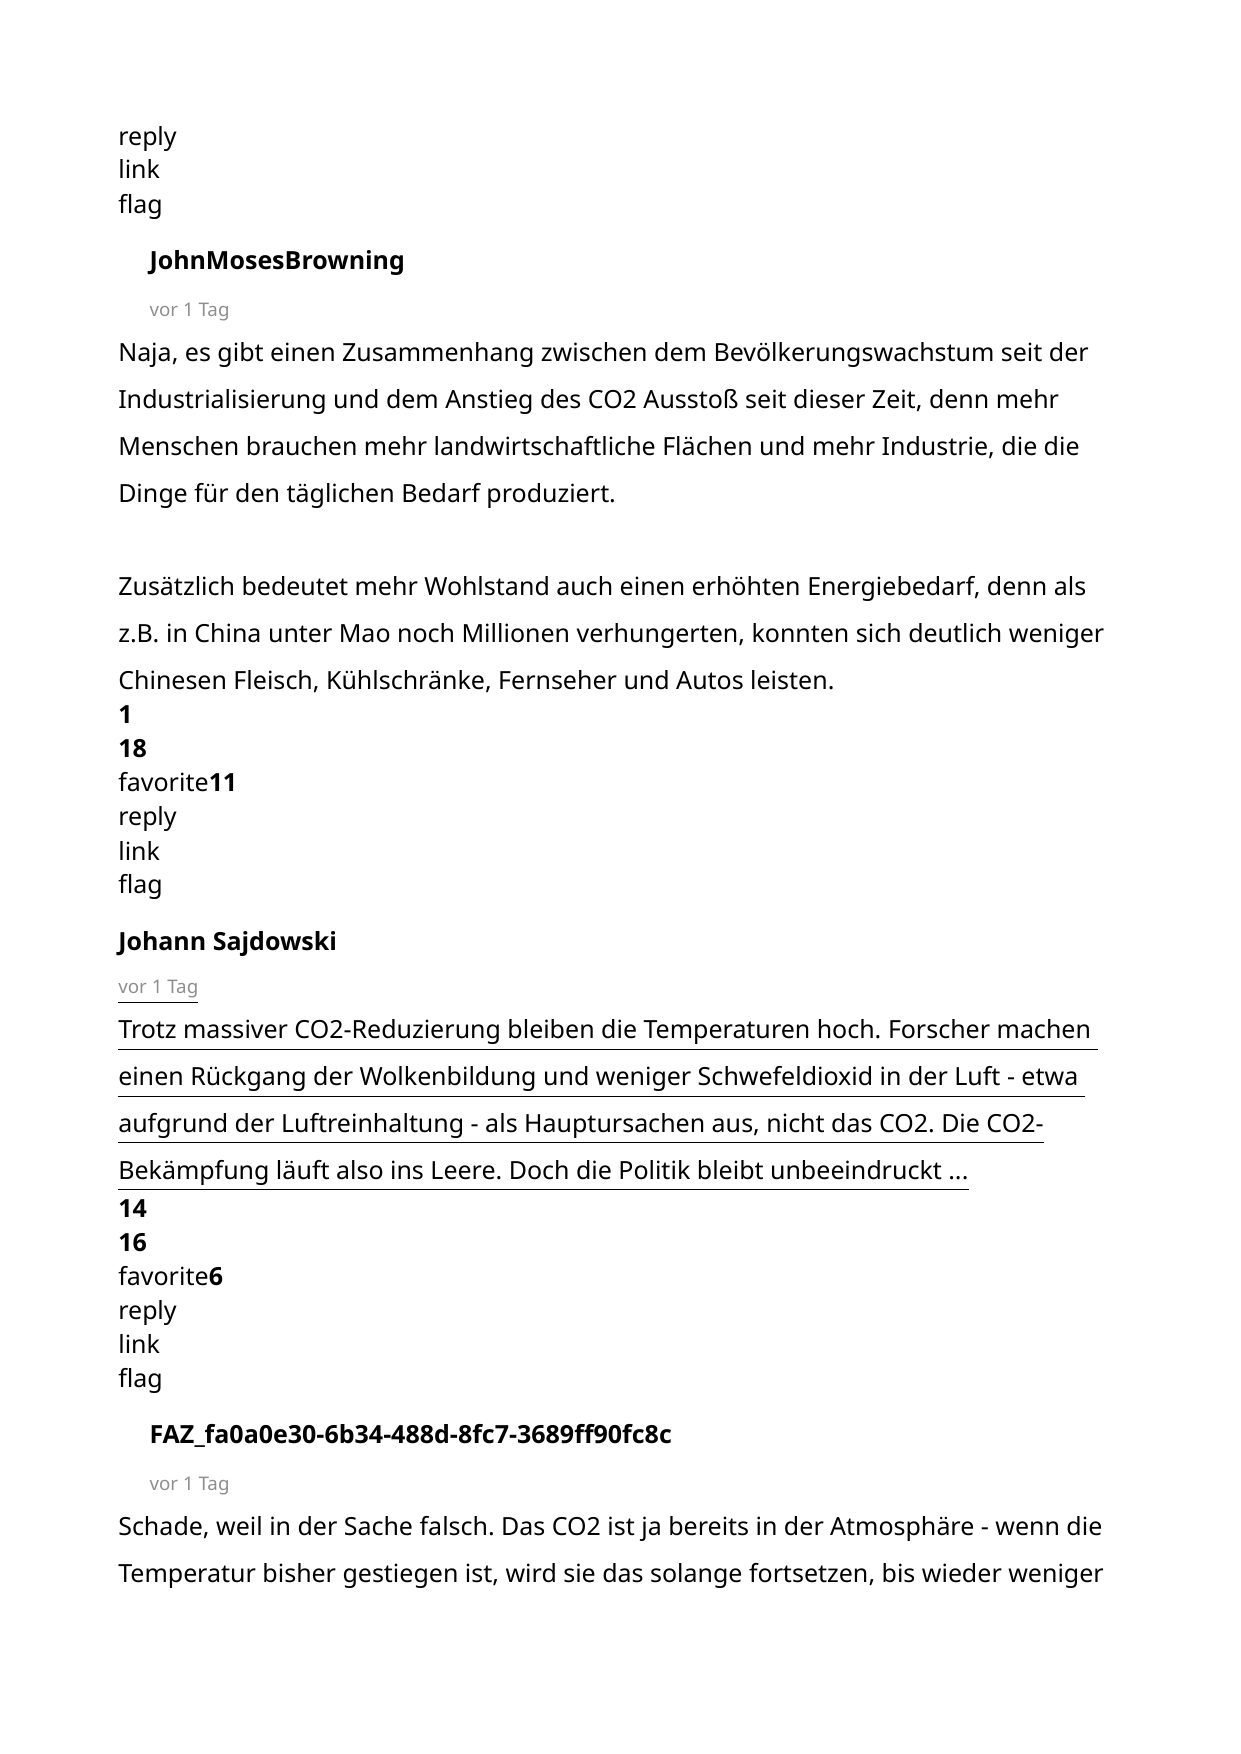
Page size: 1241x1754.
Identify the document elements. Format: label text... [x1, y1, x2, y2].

text Johann Sajdowski [118, 917, 1114, 957]
text 16 [118, 1224, 1122, 1258]
text JohnMosesBrowning [149, 236, 1114, 277]
text link [118, 833, 1122, 867]
text favorite11 [118, 765, 1122, 799]
text reply [118, 118, 1122, 152]
text 14 [118, 1190, 1122, 1224]
text flag [118, 867, 1122, 901]
text reply [118, 1292, 1122, 1327]
text link [118, 152, 1122, 186]
text Schade, weil in der Sache falsch. Das CO2 ist ja bereits in der Atmosphäre - wenn die Temperatur bisher gestiegen ist, wird sie das solange fortsetzen, bis wieder weniger [118, 1496, 1122, 1590]
text 1 [118, 697, 1122, 731]
text 18 [118, 731, 1122, 765]
text favorite6 [118, 1258, 1122, 1292]
text vor 1 Tag [149, 292, 1122, 322]
text Naja, es gibt einen Zusammenhang zwischen dem Bevölkerungswachstum seit der Industrialisierung und dem Anstieg des CO2 Ausstoß seit dieser Zeit, denn mehr Menschen brauchen mehr landwirtschaftliche Flächen und mehr Industrie, die die Dinge für den täglichen Bedarf produziert. Zusätzlich bedeutet mehr Wohlstand auch einen erhöhten Energiebedarf, denn als z.B. in China unter Mao noch Millionen verhungerten, konnten sich deutlich weniger Chinesen Fleisch, Kühlschränke, Fernseher und Autos leisten. [118, 322, 1122, 697]
text flag [118, 1361, 1122, 1395]
text flag [118, 186, 1122, 220]
text Trotz massiver CO2-Reduzierung bleiben die Temperaturen hoch. Forscher machen einen Rückgang der Wolkenbildung und weniger Schwefeldioxid in der Luft - etwa aufgrund der Luftreinhaltung - als Hauptursachen aus, nicht das CO2. Die CO2-Bekämpfung läuft also ins Leere. Doch die Politik bleibt unbeeindruckt ... [118, 1003, 1122, 1190]
text FAZ_fa0a0e30-6b34-488d-8fc7-3689ff90fc8c [149, 1410, 1114, 1451]
text reply [118, 799, 1122, 833]
text vor 1 Tag [149, 1467, 1122, 1496]
text vor 1 Tag [118, 973, 1122, 1003]
text link [118, 1327, 1122, 1361]
